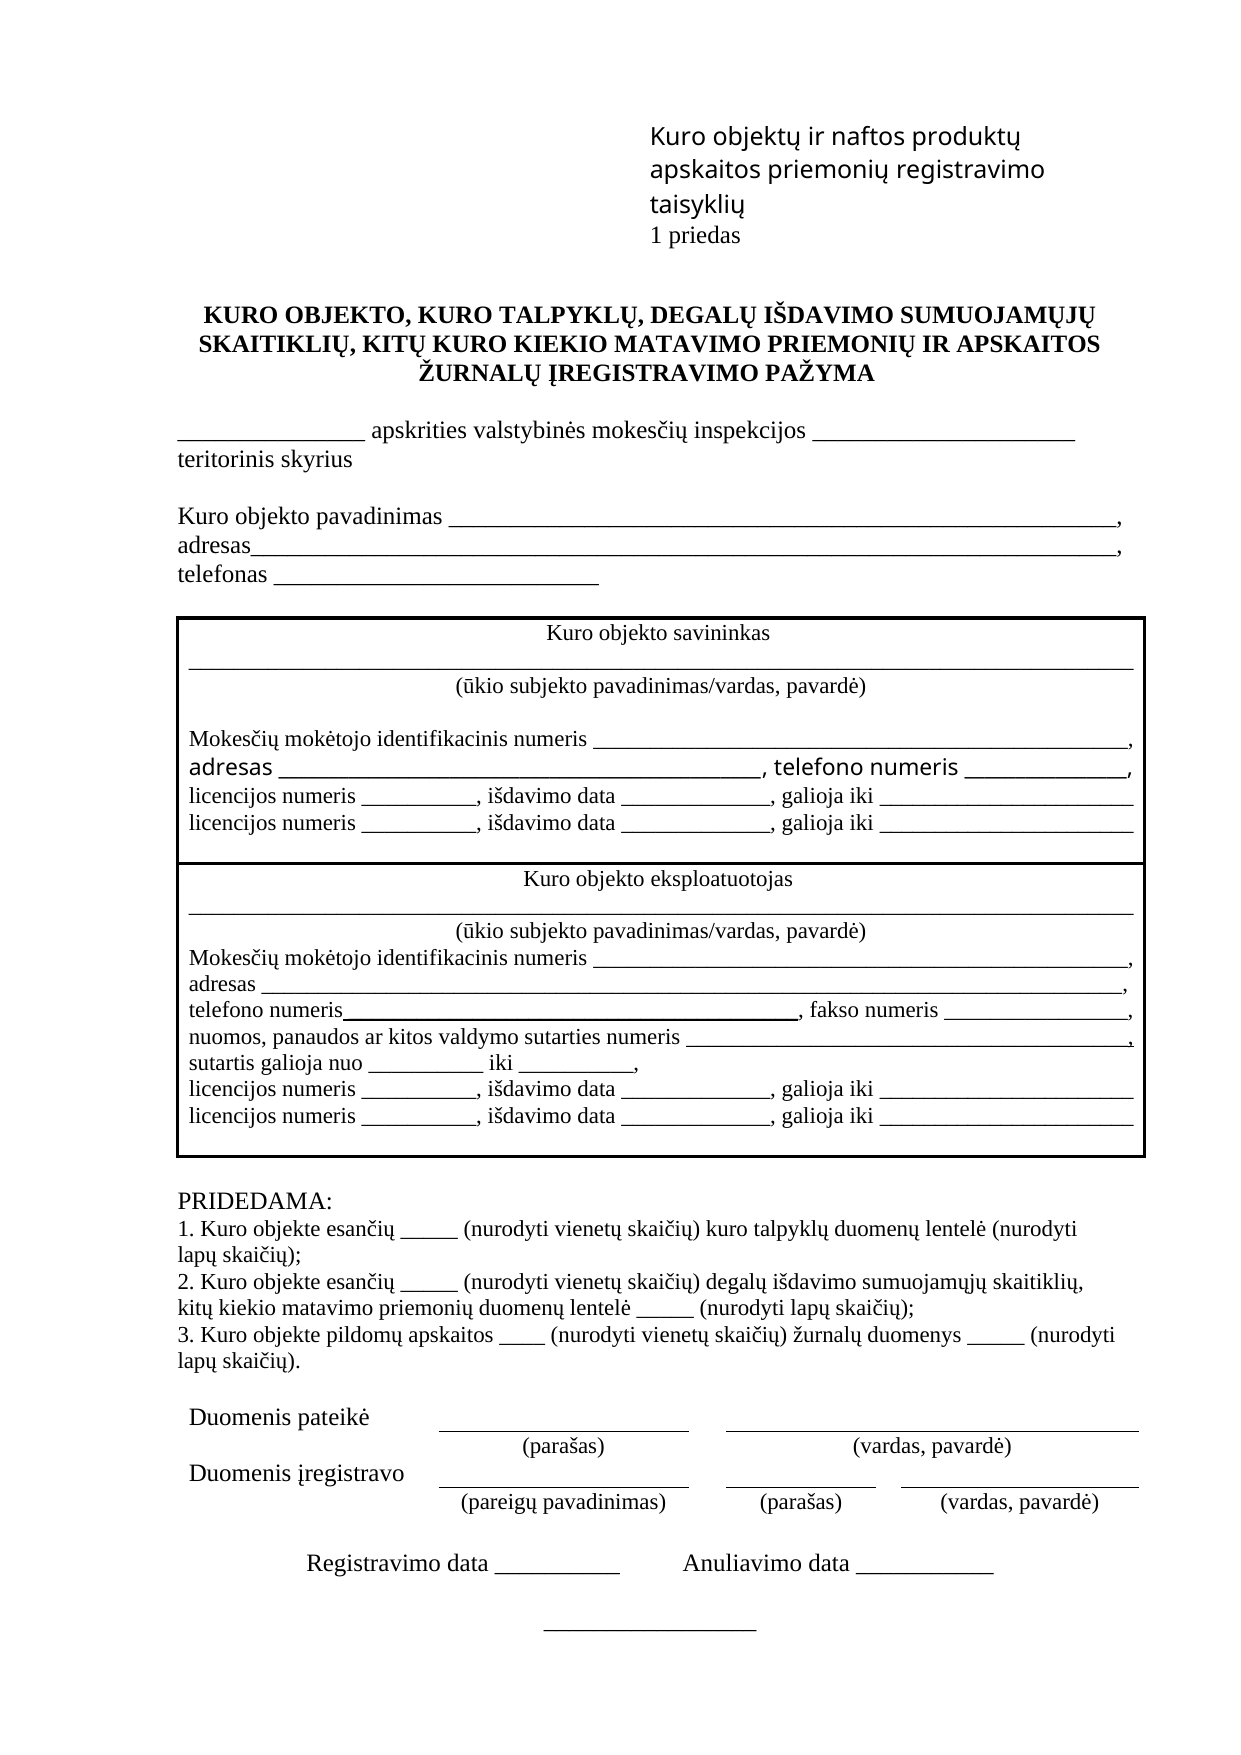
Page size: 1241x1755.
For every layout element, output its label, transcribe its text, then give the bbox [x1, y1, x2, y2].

table_header [689, 1402, 726, 1431]
table_header [726, 1402, 1138, 1431]
table_cell (parašas) [726, 1488, 876, 1519]
text _______________ apskrities valstybinės mokesčių inspekcijos _____________________ teritorinis skyrius [177, 415, 1122, 473]
text KURO OBJEKTO, KURO TALPYKLŲ, DEGALŲ IŠDAVIMO SUMUOJAMŲJŲ SKAITIKLIŲ, KITŲ KURO KIEKIO MATAVIMO PRIEMONIŲ IR APSKAITOS ŽURNALŲ ĮREGISTRAVIMO PAŽYMA [177, 300, 1122, 386]
text 2. Kuro objekte esančių _____ (nurodyti vienetų skaičių) degalų išdavimo sumuojamųjų skaitiklių, kitų kiekio matavimo priemonių duomenų lentelė _____ (nurodyti lapų skaičių); [177, 1268, 1122, 1321]
text Kuro objektų ir naftos produktų apskaitos priemonių registravimo taisyklių [649, 118, 1122, 220]
table_header Kuro objekto savininkas _ (ūkio subjekto pavadinimas/vardas, pavardė) Mokesčių mokėtojo identifikacinis numeris , adresas , telefono numeris ________________, licencijos numeris __________, išdavimo data _____________, galioja iki licencijos numeris __________, išdavimo data _____________, galioja iki [179, 620, 1143, 862]
text 1. Kuro objekte esančių _____ (nurodyti vienetų skaičių) kuro talpyklų duomenų lentelė (nurodyti lapų skaičių); [177, 1215, 1122, 1268]
text adresas , [177, 530, 1122, 559]
text PRIDEDAMA: [177, 1186, 1122, 1215]
table_header Duomenis pateikė [177, 1402, 438, 1431]
table_cell [689, 1487, 726, 1519]
table_cell [876, 1458, 901, 1487]
table_cell [901, 1458, 1138, 1487]
table_cell Kuro objekto eksploatuotojas _ (ūkio subjekto pavadinimas/vardas, pavardė) Mokesčių mokėtojo identifikacinis numeris , adresas , telefono numeris , fakso numeris ________________, nuomos, panaudos ar kitos valdymo sutarties numeris , sutartis galioja nuo __________ iki __________, licencijos numeris __________, išdavimo data _____________, galioja iki licencijos numeris __________, išdavimo data _____________, galioja iki [179, 865, 1143, 1154]
table_cell [439, 1458, 688, 1487]
table_cell (parašas) [439, 1432, 688, 1458]
text 1 priedas [649, 220, 1122, 249]
text _________________ [177, 1606, 1122, 1634]
table_cell (vardas, pavardė) [901, 1488, 1138, 1519]
table_cell [876, 1487, 901, 1519]
table_cell [689, 1458, 726, 1487]
table_cell [689, 1431, 726, 1458]
text telefonas __________________________ [177, 559, 1122, 588]
table_cell [177, 1487, 438, 1519]
text Registravimo data __________ Anuliavimo data ___________ [177, 1548, 1122, 1577]
table_cell [177, 1431, 438, 1458]
table_cell [726, 1458, 876, 1487]
table_cell Duomenis įregistravo [177, 1458, 438, 1487]
table_cell (vardas, pavardė) [726, 1432, 1138, 1458]
table_header [439, 1402, 688, 1431]
text 3. Kuro objekte pildomų apskaitos ____ (nurodyti vienetų skaičių) žurnalų duomenys _____ (nurodyti lapų skaičių). [177, 1321, 1122, 1373]
table_cell (pareigų pavadinimas) [439, 1488, 688, 1519]
text Kuro objekto pavadinimas , [177, 501, 1122, 530]
